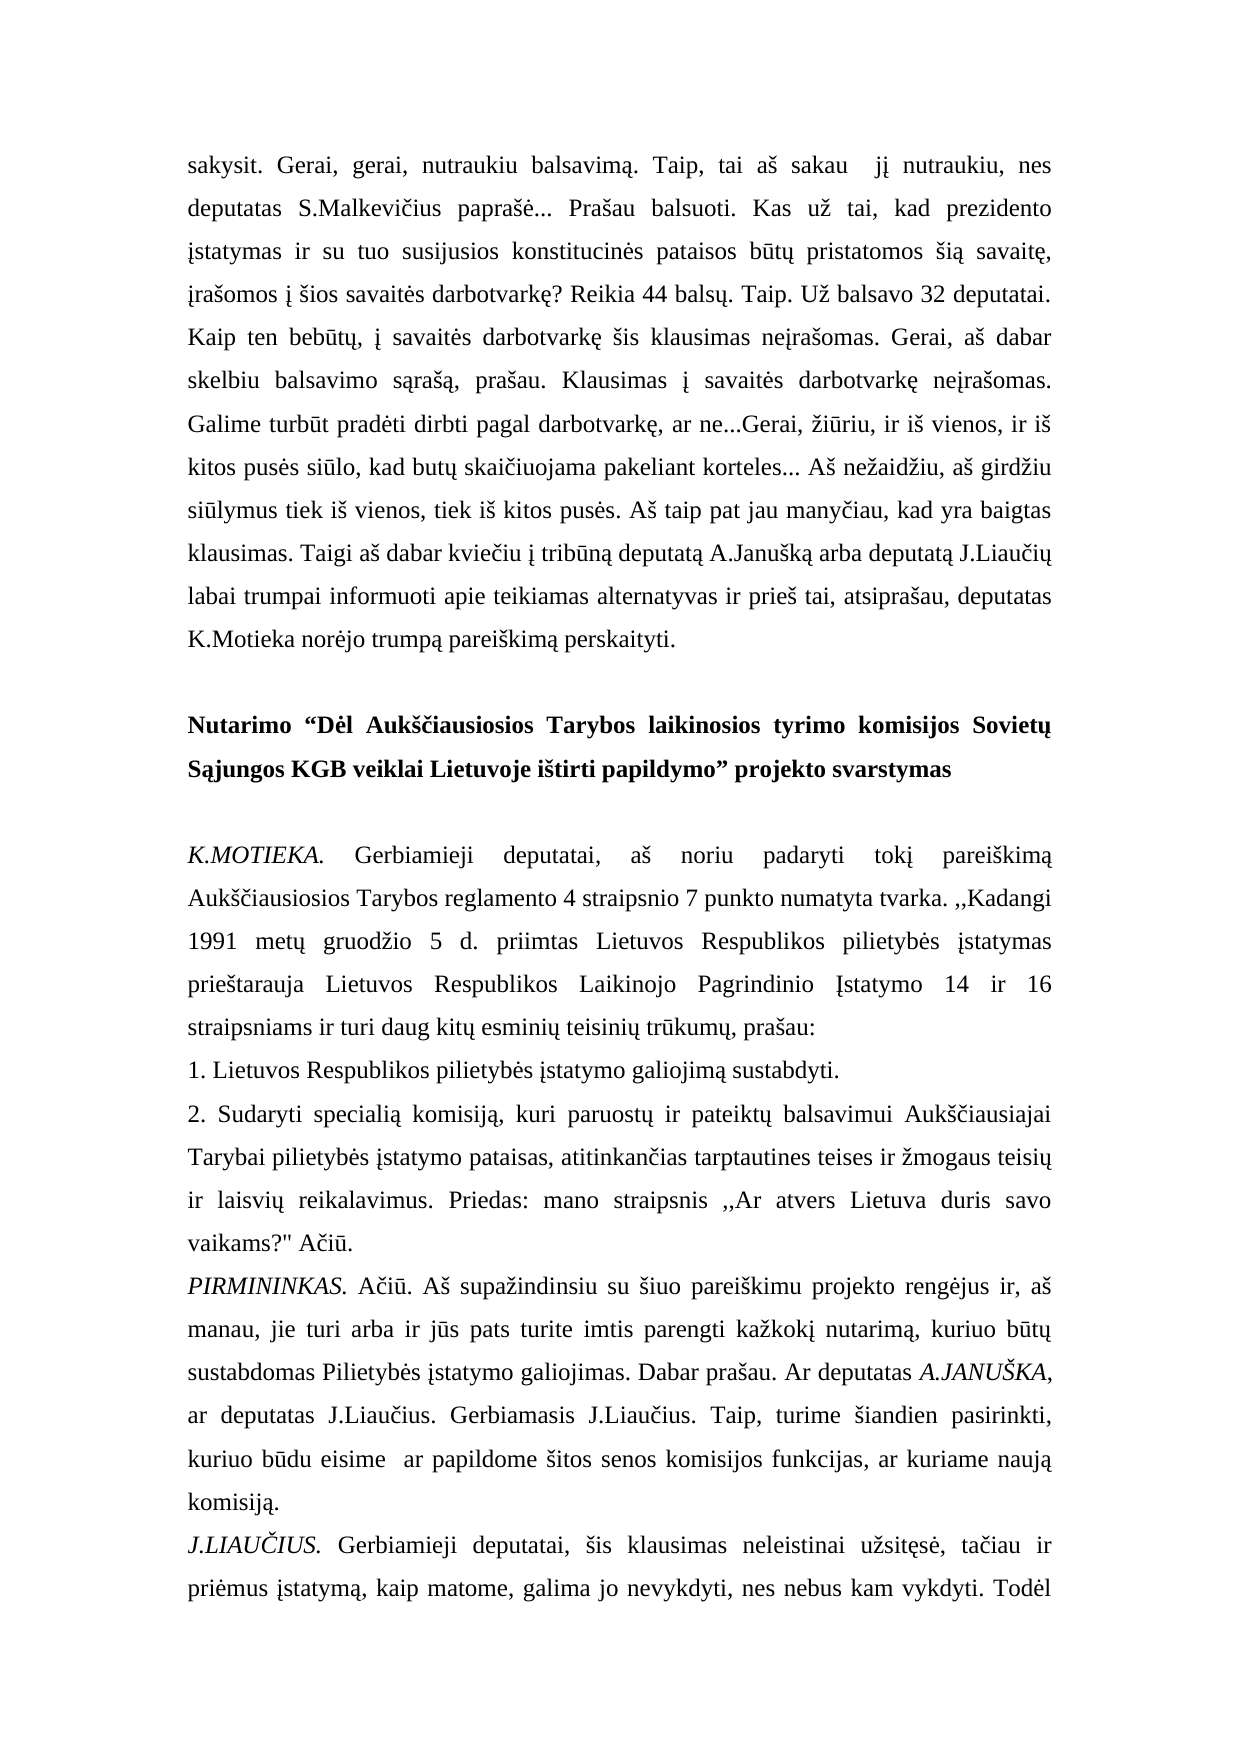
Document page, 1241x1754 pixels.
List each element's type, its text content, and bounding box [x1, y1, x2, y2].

text 1. Lietuvos Respublikos pilietybės įstatymo galiojimą sustabdyti. [187, 1056, 1053, 1084]
text 2. Sudaryti specialią komisiją, kuri paruostų ir pateiktų balsavimui Aukščiausiajai Tarybai pilietybės įstatymo pataisas, atitinkančias tarptautines teises ir žmogaus teisių ir laisvių reikalavimus. Priedas: mano straipsnis ,,Ar atvers Lietuva duris savo vaikams?" Ačiū. [187, 1099, 1053, 1257]
text J.LIAUČIUS. Gerbiamieji deputatai, šis klausimas neleistinai užsitęsė, tačiau ir priėmus įstatymą, kaip matome, galima jo nevykdyti, nes nebus kam vykdyti. Todėl [187, 1530, 1053, 1602]
text PIRMININKAS. Ačiū. Aš supažindinsiu su šiuo pareiškimu projekto rengėjus ir, aš manau, jie turi arba ir jūs pats turite imtis parengti kažkokį nutarimą, kuriuo būtų sustabdomas Pilietybės įstatymo galiojimas. Dabar prašau. Ar deputatas A.JANUŠKA, ar deputatas J.Liaučius. Gerbiamasis J.Liaučius. Taip, turime šiandien pasirinkti, kuriuo būdu eisime ar papildome šitos senos komisijos funkcijas, ar kuriame naują komisiją. [187, 1271, 1053, 1516]
text sakysit. Gerai, gerai, nutraukiu balsavimą. Taip, tai aš sakau jį nutraukiu, nes deputatas S.Malkevičius paprašė... Prašau balsuoti. Kas už tai, kad prezidento įstatymas ir su tuo susijusios konstitucinės pataisos būtų pristatomos šią savaitę, įrašomos į šios savaitės darbotvarkę? Reikia 44 balsų. Taip. Už balsavo 32 deputatai. Kaip ten bebūtų, į savaitės darbotvarkę šis klausimas neįrašomas. Gerai, aš dabar skelbiu balsavimo sąrašą, prašau. Klausimas į savaitės darbotvarkę neįrašomas. Galime turbūt pradėti dirbti pagal darbotvarkę, ar ne...Gerai, žiūriu, ir iš vienos, ir iš kitos pusės siūlo, kad butų skaičiuojama pakeliant korteles... Aš nežaidžiu, aš girdžiu siūlymus tiek iš vienos, tiek iš kitos pusės. Aš taip pat jau manyčiau, kad yra baigtas klausimas. Taigi aš dabar kviečiu į tribūną deputatą A.Janušką arba deputatą J.Liaučių labai trumpai informuoti apie teikiamas alternatyvas ir prieš tai, atsiprašau, deputatas K.Motieka norėjo trumpą pareiškimą perskaityti. [187, 150, 1053, 653]
text K.MOTIEKA. Gerbiamieji deputatai, aš noriu padaryti tokį pareiškimą Aukščiausiosios Tarybos reglamento 4 straipsnio 7 punkto numatyta tvarka. ,,Kadangi 1991 metų gruodžio 5 d. priimtas Lietuvos Respublikos pilietybės įstatymas prieštarauja Lietuvos Respublikos Laikinojo Pagrindinio Įstatymo 14 ir 16 straipsniams ir turi daug kitų esminių teisinių trūkumų, prašau: [187, 840, 1053, 1041]
text Nutarimo “Dėl Aukščiausiosios Tarybos laikinosios tyrimo komisijos Sovietų Sąjungos KGB veiklai Lietuvoje ištirti papildymo” projekto svarstymas [187, 711, 1053, 782]
